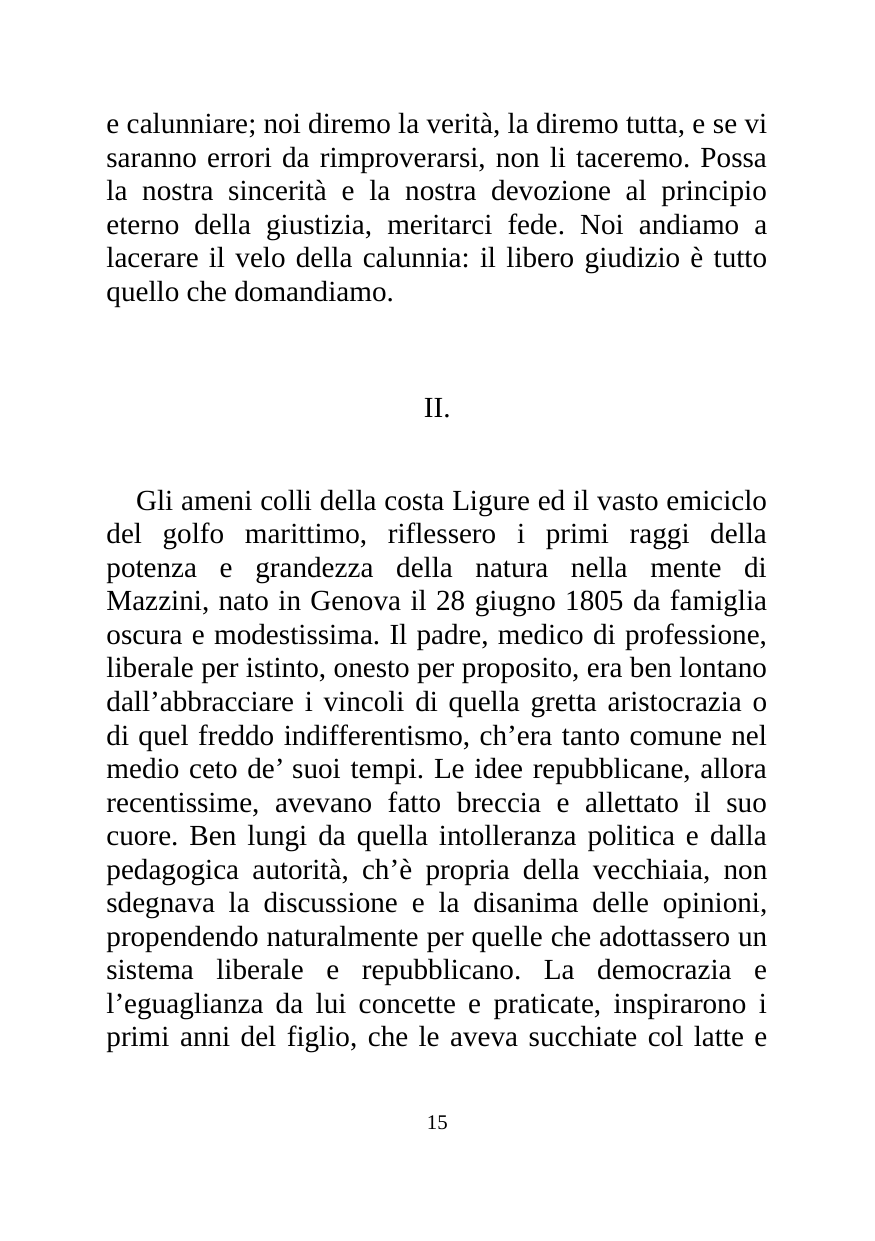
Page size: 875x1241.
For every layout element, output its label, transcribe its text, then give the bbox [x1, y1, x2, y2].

text Gli ameni colli della costa Ligure ed il vasto emiciclo del golfo marittimo, riflessero i primi raggi della potenza e grandezza della natura nella mente di Mazzini, nato in Genova il 28 giugno 1805 da famiglia oscura e modestissima. Il padre, medico di professione, liberale per istinto, onesto per proposito, era ben lontano dall’abbracciare i vincoli di quella gretta aristocrazia o di quel freddo indifferentismo, ch’era tanto comune nel medio ceto de’ suoi tempi. Le idee repubblicane, allora recentissime, avevano fatto breccia e allettato il suo cuore. Ben lungi da quella intolleranza politica e dalla pedagogica autorità, ch’è propria della vecchiaia, non sdegnava la discussione e la disanima delle opinioni, propendendo naturalmente per quelle che adottassero un sistema liberale e repubblicano. La democrazia e l’eguaglianza da lui concette e praticate, inspirarono i primi anni del figlio, che le aveva succhiate col latte e [106, 483, 768, 1053]
text e calunniare; noi diremo la verità, la diremo tutta, e se vi saranno errori da rimproverarsi, non li taceremo. Possa la nostra sincerità e la nostra devozione al principio eterno della giustizia, meritarci fede. Noi andiamo a lacerare il velo della calunnia: il libero giudizio è tutto quello che domandiamo. [106, 106, 768, 307]
subtitle II. [106, 390, 768, 424]
